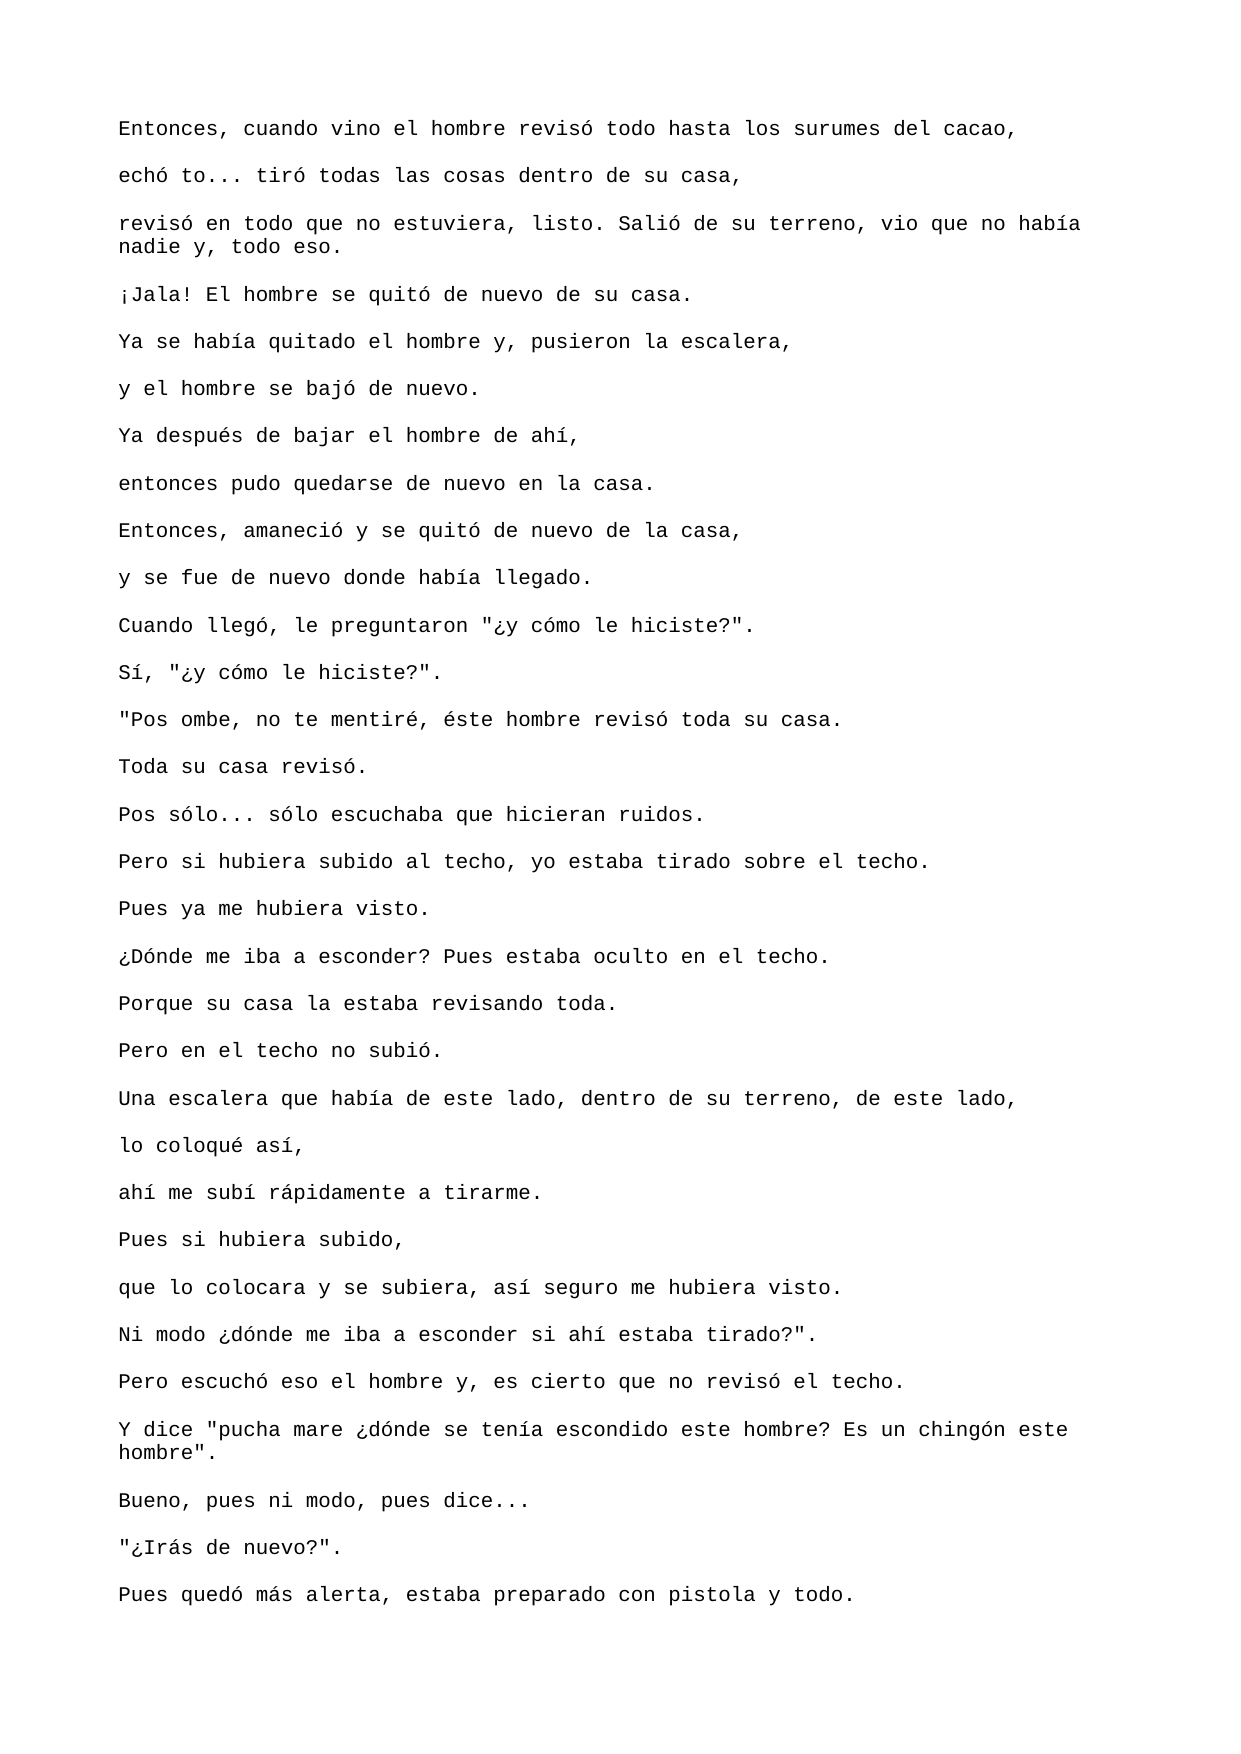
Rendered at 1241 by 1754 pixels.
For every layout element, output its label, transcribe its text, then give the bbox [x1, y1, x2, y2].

text y el hombre se bajó de nuevo. [118, 378, 1122, 402]
text Y dice "pucha mare ¿dónde se tenía escondido este hombre? Es un chingón este hombre". [118, 1419, 1122, 1466]
text Porque su casa la estaba revisando toda. [118, 993, 1122, 1017]
text Sí, "¿y cómo le hiciste?". [118, 662, 1122, 686]
text "Pos ombe, no te mentiré, éste hombre revisó toda su casa. [118, 709, 1122, 733]
text Pues ya me hubiera visto. [118, 898, 1122, 922]
text "¿Irás de nuevo?". [118, 1537, 1122, 1561]
text Entonces, amaneció y se quitó de nuevo de la casa, [118, 520, 1122, 544]
text Pero escuchó eso el hombre y, es cierto que no revisó el techo. [118, 1371, 1122, 1395]
text ahí me subí rápidamente a tirarme. [118, 1182, 1122, 1206]
text Pues si hubiera subido, [118, 1229, 1122, 1253]
text ¿Dónde me iba a esconder? Pues estaba oculto en el techo. [118, 946, 1122, 969]
text ¡Jala! El hombre se quitó de nuevo de su casa. [118, 284, 1122, 307]
text Ni modo ¿dónde me iba a esconder si ahí estaba tirado?". [118, 1324, 1122, 1348]
text Pero si hubiera subido al techo, yo estaba tirado sobre el techo. [118, 851, 1122, 875]
text Toda su casa revisó. [118, 757, 1122, 780]
text Pero en el techo no subió. [118, 1040, 1122, 1064]
text Entonces, cuando vino el hombre revisó todo hasta los surumes del cacao, [118, 118, 1122, 142]
text Una escalera que había de este lado, dentro de su terreno, de este lado, [118, 1088, 1122, 1111]
text Ya se había quitado el hombre y, pusieron la escalera, [118, 331, 1122, 354]
text Bueno, pues ni modo, pues dice... [118, 1489, 1122, 1513]
text entonces pudo quedarse de nuevo en la casa. [118, 473, 1122, 496]
text Pues quedó más alerta, estaba preparado con pistola y todo. [118, 1584, 1122, 1608]
text lo coloqué así, [118, 1135, 1122, 1158]
text y se fue de nuevo donde había llegado. [118, 567, 1122, 591]
text Pos sólo... sólo escuchaba que hicieran ruidos. [118, 804, 1122, 827]
text Ya después de bajar el hombre de ahí, [118, 426, 1122, 449]
text que lo colocara y se subiera, así seguro me hubiera visto. [118, 1277, 1122, 1300]
text echó to... tiró todas las cosas dentro de su casa, [118, 165, 1122, 189]
text revisó en todo que no estuviera, listo. Salió de su terreno, vio que no había nadie y, todo eso. [118, 213, 1122, 260]
text Cuando llegó, le preguntaron "¿y cómo le hiciste?". [118, 615, 1122, 638]
